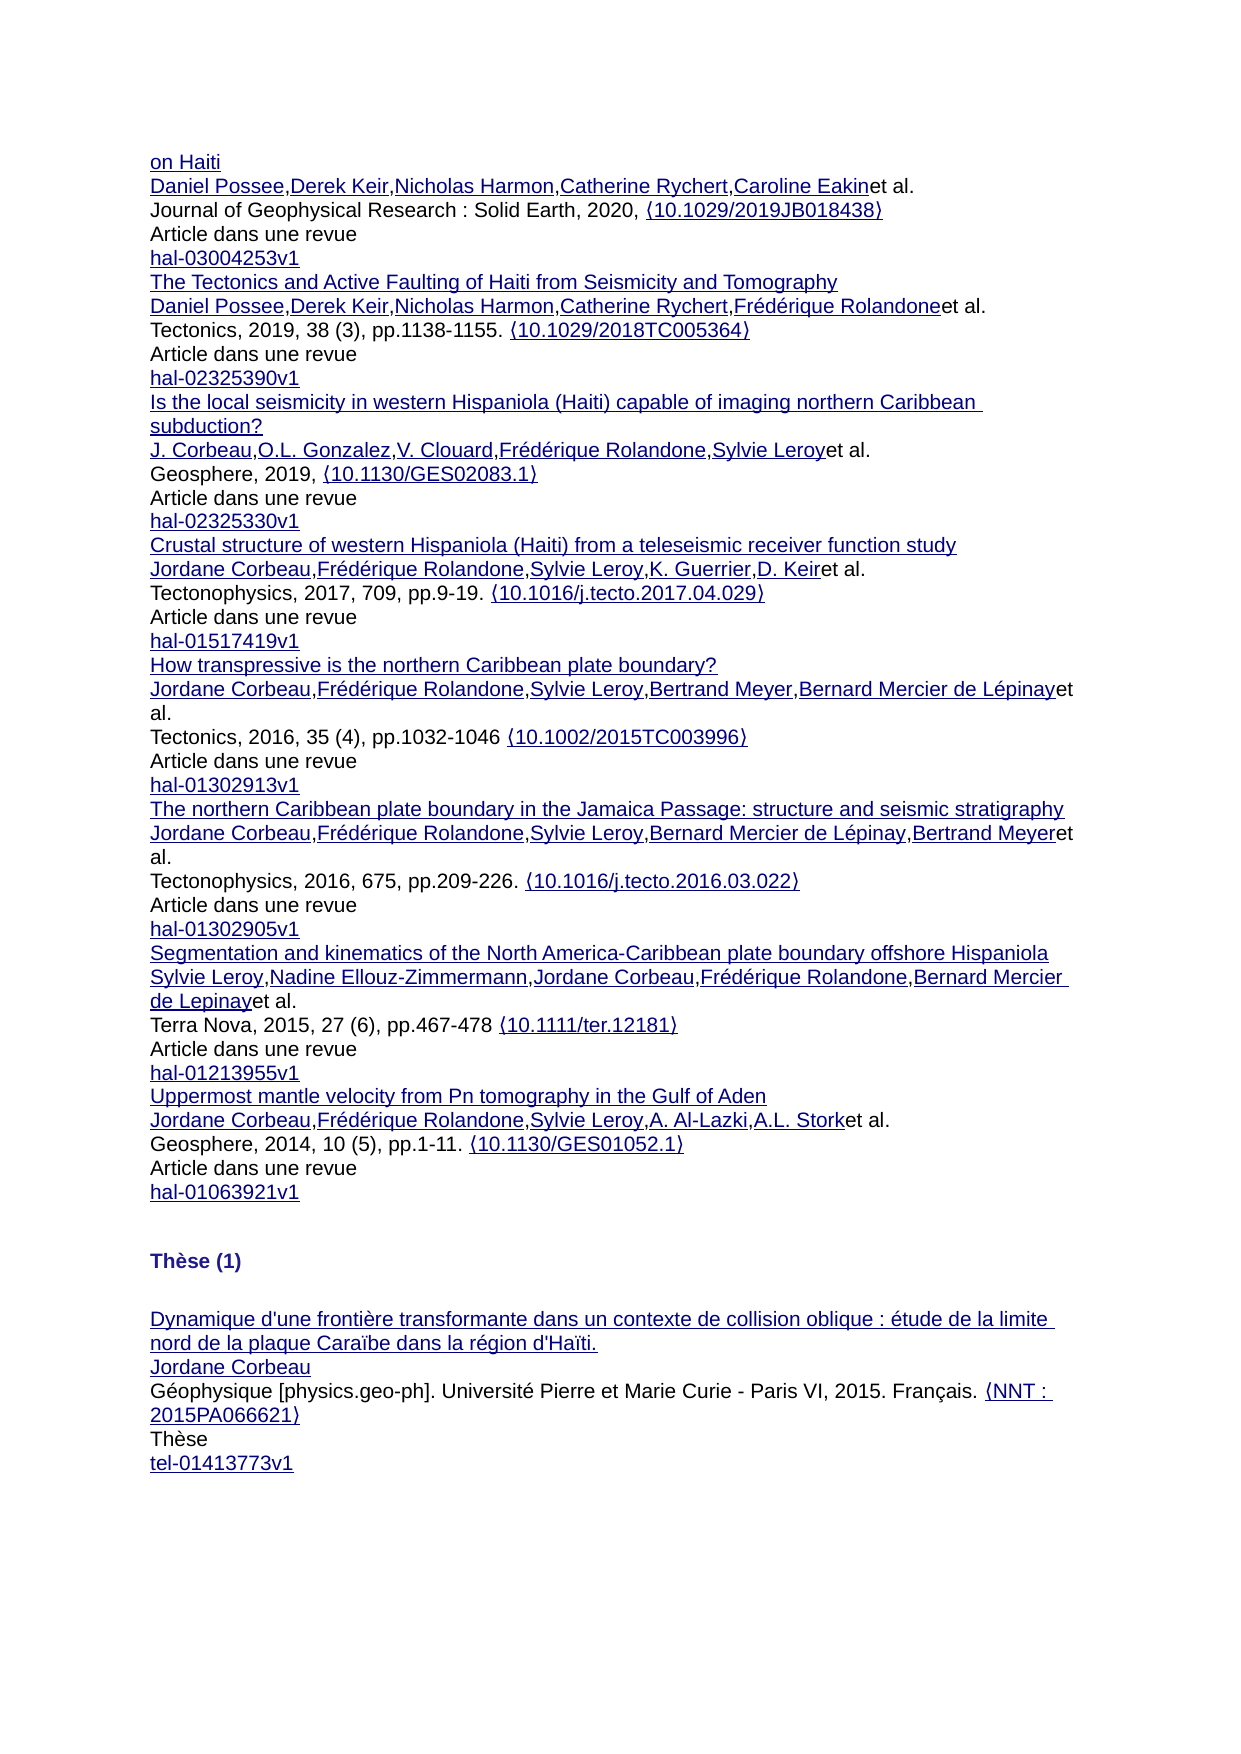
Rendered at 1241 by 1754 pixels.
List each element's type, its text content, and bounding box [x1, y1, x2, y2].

table_cell The Tectonics and Active Faulting of Haiti from Seismicity and Tomography Daniel Possee,Derek Keir,Nicholas Harmon,Catherine Rychert,Frédérique Rolandoneet al. Tectonics, 2019, 38 (3), pp.1138-1155. ⟨10.1029/2018TC005364⟩ Article dans une revue hal-02325390v1 [150, 270, 1090, 389]
table_cell Uppermost mantle velocity from Pn tomography in the Gulf of Aden Jordane Corbeau,Frédérique Rolandone,Sylvie Leroy,A. Al-Lazki,A.L. Storket al. Geosphere, 2014, 10 (5), pp.1-11. ⟨10.1130/GES01052.1⟩ Article dans une revue hal-01063921v1 [150, 1084, 1090, 1204]
table_cell Crustal structure of western Hispaniola (Haiti) from a teleseismic receiver function study Jordane Corbeau,Frédérique Rolandone,Sylvie Leroy,K. Guerrier,D. Keiret al. Tectonophysics, 2017, 709, pp.9-19. ⟨10.1016/j.tecto.2017.04.029⟩ Article dans une revue hal-01517419v1 [150, 533, 1090, 653]
table_cell Spatial Variations in Crustal and Mantle Anisotropy Across the North American-Caribbean Boundary on Haiti Daniel Possee,Derek Keir,Nicholas Harmon,Catherine Rychert,Caroline Eakinet al. Journal of Geophysical Research : Solid Earth, 2020, ⟨10.1029/2019JB018438⟩ Article dans une revue hal-03004253v1 [150, 150, 1090, 270]
table_cell Is the local seismicity in western Hispaniola (Haiti) capable of imaging northern Caribbean subduction? J. Corbeau,O.L. Gonzalez,V. Clouard,Frédérique Rolandone,Sylvie Leroyet al. Geosphere, 2019, ⟨10.1130/GES02083.1⟩ Article dans une revue hal-02325330v1 [150, 390, 1090, 533]
subtitle Thèse (1) [150, 1249, 1090, 1273]
table_header Dynamique d'une frontière transformante dans un contexte de collision oblique : étude de la limite nord de la plaque Caraïbe dans la région d'Haïti. Jordane Corbeau Géophysique [physics.geo-ph]. Université Pierre et Marie Curie - Paris VI, 2015. Français. ⟨NNT : 2015PA066621⟩ Thèse tel-01413773v1 [150, 1307, 1090, 1475]
table_cell How transpressive is the northern Caribbean plate boundary? Jordane Corbeau,Frédérique Rolandone,Sylvie Leroy,Bertrand Meyer,Bernard Mercier de Lépinayet al. Tectonics, 2016, 35 (4), pp.1032-1046 ⟨10.1002/2015TC003996⟩ Article dans une revue hal-01302913v1 [150, 653, 1090, 797]
table_cell The northern Caribbean plate boundary in the Jamaica Passage: structure and seismic stratigraphy Jordane Corbeau,Frédérique Rolandone,Sylvie Leroy,Bernard Mercier de Lépinay,Bertrand Meyeret al. Tectonophysics, 2016, 675, pp.209-226. ⟨10.1016/j.tecto.2016.03.022⟩ Article dans une revue hal-01302905v1 [150, 797, 1090, 941]
table_cell Segmentation and kinematics of the North America-Caribbean plate boundary offshore Hispaniola Sylvie Leroy,Nadine Ellouz-Zimmermann,Jordane Corbeau,Frédérique Rolandone,Bernard Mercier de Lepinayet al. Terra Nova, 2015, 27 (6), pp.467-478 ⟨10.1111/ter.12181⟩ Article dans une revue hal-01213955v1 [150, 941, 1090, 1084]
